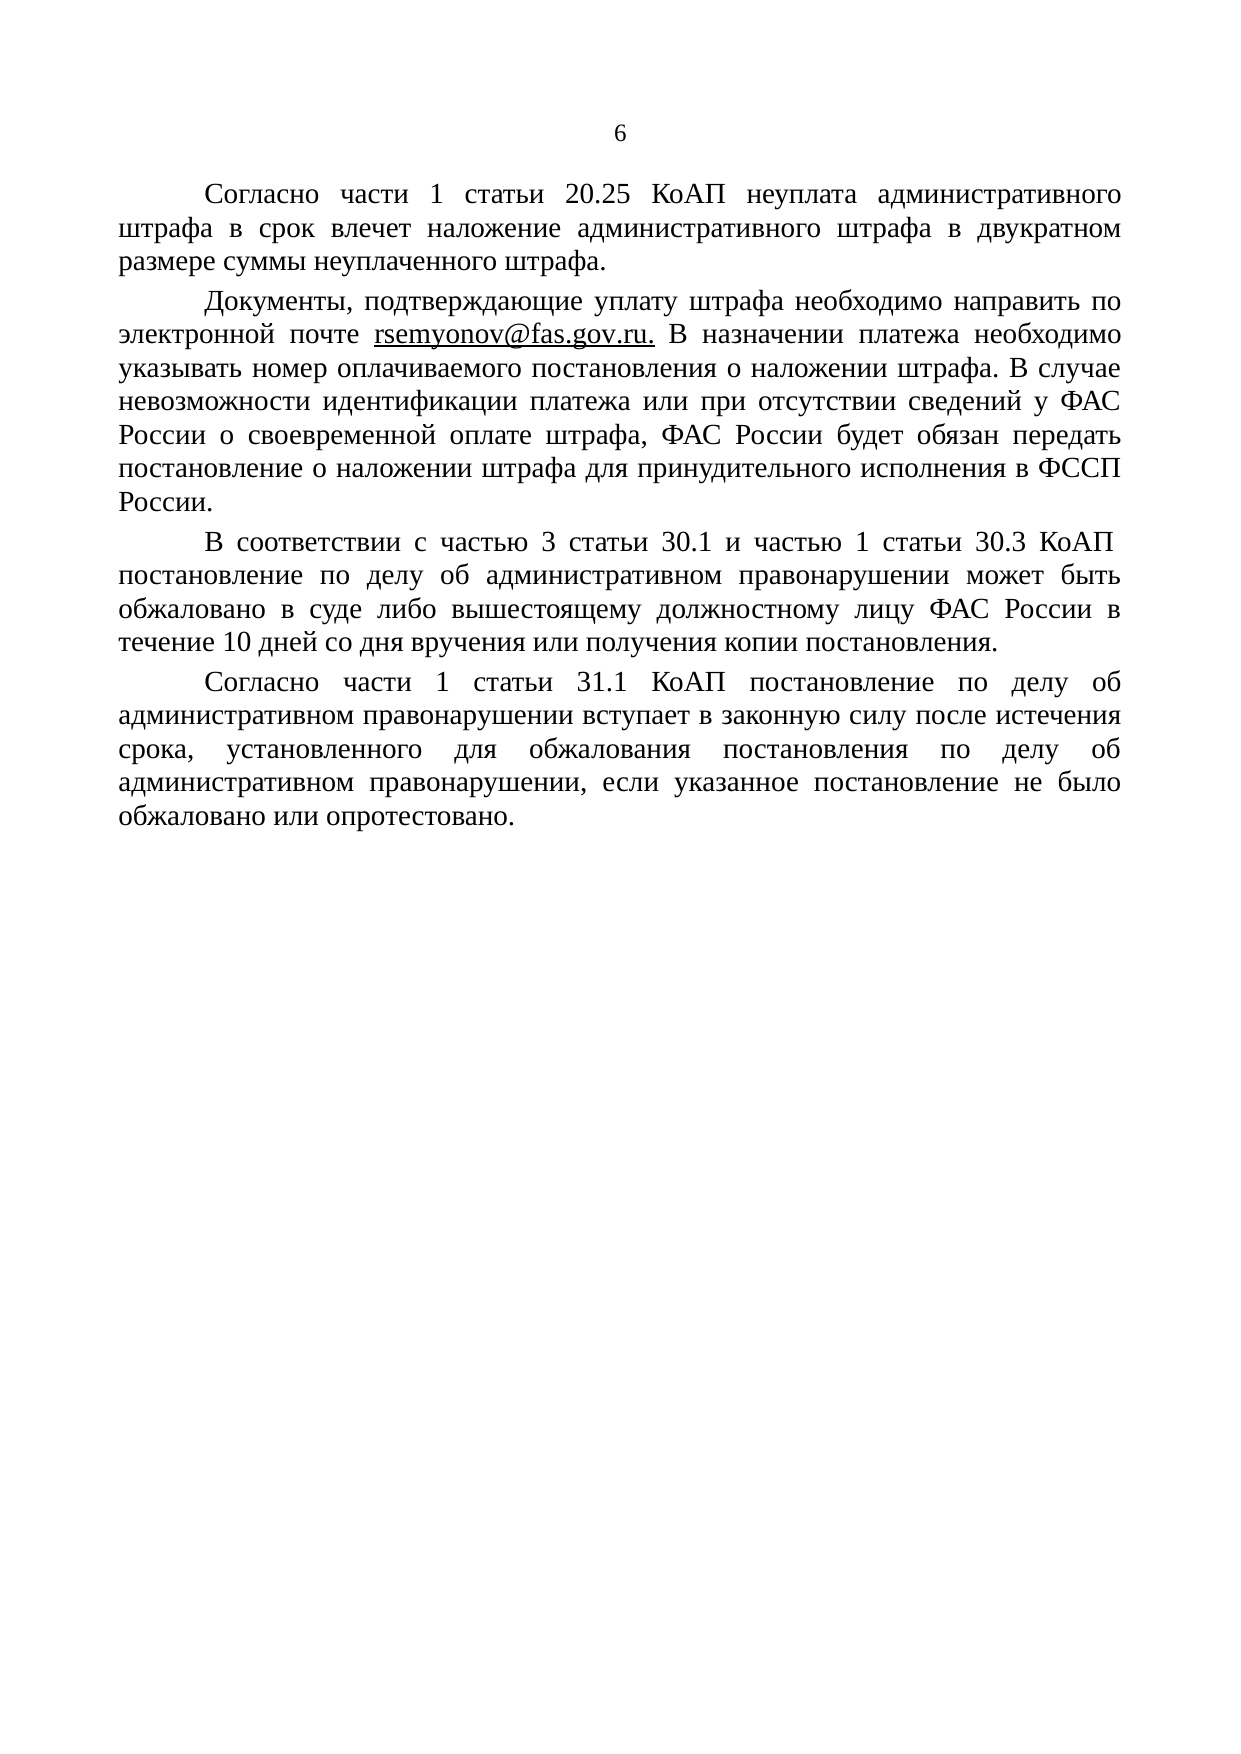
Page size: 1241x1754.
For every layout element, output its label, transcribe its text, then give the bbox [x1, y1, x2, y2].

text Документы, подтверждающие уплату штрафа необходимо направить по электронной почте rsemyonov@fas.gov.ru. В назначении платежа необходимо указывать номер оплачиваемого постановления о наложении штрафа. В случае невозможности идентификации платежа или при отсутствии сведений у ФАС России о своевременной оплате штрафа, ФАС России будет обязан передать постановление о наложении штрафа для принудительного исполнения в ФССП России. [118, 283, 1122, 518]
text Согласно части 1 статьи 31.1 КоАП постановление по делу об административном правонарушении вступает в законную силу после истечения срока, установленного для обжалования постановления по делу об административном правонарушении, если указанное постановление не было обжаловано или опротестовано. [118, 664, 1122, 831]
text В соответствии с частью 3 статьи 30.1 и частью 1 статьи 30.3 КоАП постановление по делу об административном правонарушении может быть обжаловано в суде либо вышестоящему должностному лицу ФАС России в течение 10 дней со дня вручения или получения копии постановления. [118, 524, 1122, 658]
text Согласно части 1 статьи 20.25 КоАП неуплата административного штрафа в срок влечет наложение административного штрафа в двукратном размере суммы неуплаченного штрафа. [118, 176, 1122, 277]
